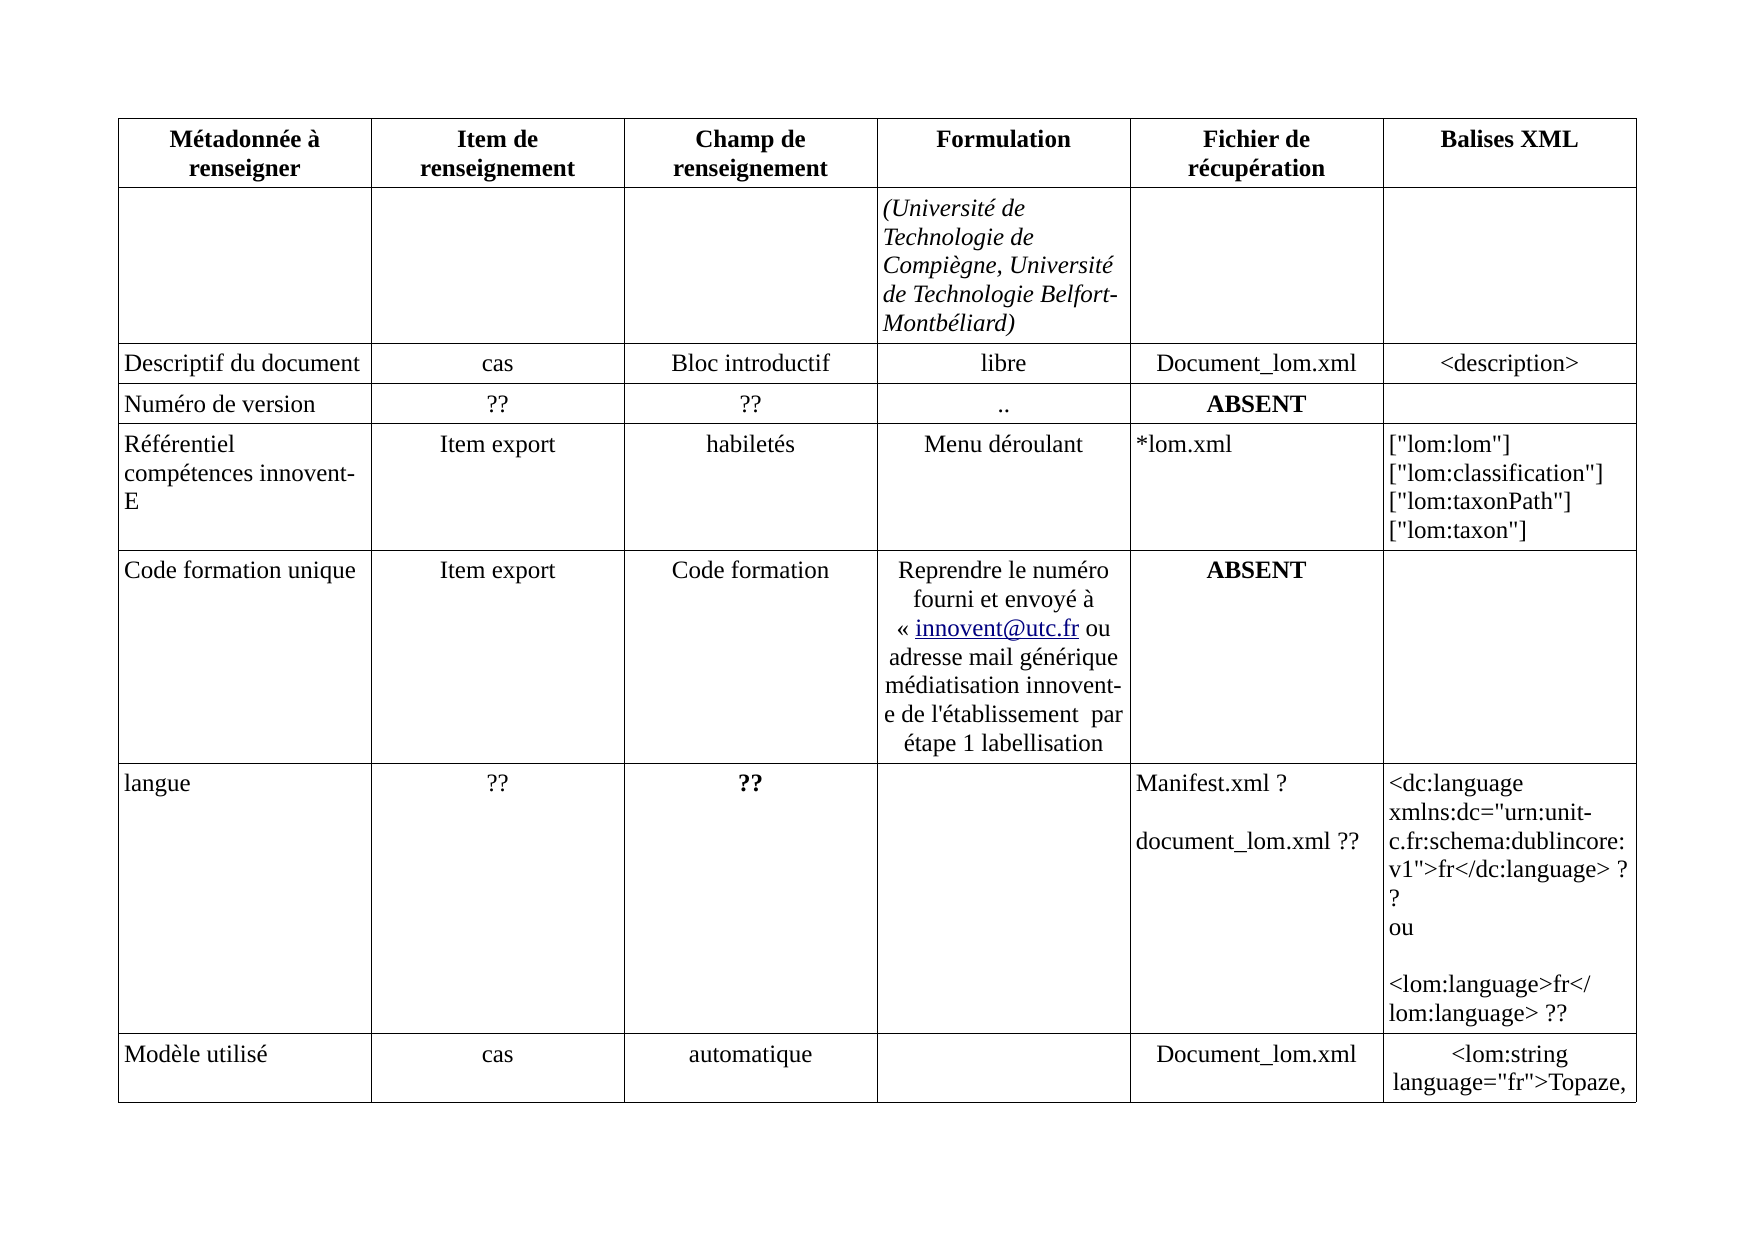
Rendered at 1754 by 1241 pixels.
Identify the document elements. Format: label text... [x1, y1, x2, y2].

table_cell <dc:language xmlns:dc="urn:unit-c.fr:schema:dublincore:v1">fr</dc:language> ?? ou <lom:language>fr</lom:language> ?? [1384, 764, 1636, 1033]
table_cell [1384, 551, 1636, 762]
table_header Formulation [878, 119, 1130, 187]
table_cell Code formation [625, 551, 877, 762]
table_cell *lom.xml [1131, 424, 1383, 550]
table_cell [1131, 188, 1383, 342]
table_cell ["lom:lom"]["lom:classification"]["lom:taxonPath"]["lom:taxon"] [1384, 424, 1636, 550]
table_cell ?? [625, 384, 877, 423]
table_cell ?? [625, 764, 877, 1033]
table_header Métadonnée à renseigner [119, 119, 371, 187]
table_header Champ de renseignement [625, 119, 877, 187]
table_cell cas [372, 344, 624, 383]
table_header Fichier de récupération [1131, 119, 1383, 187]
table_cell habiletés [625, 424, 877, 550]
table_cell Item export [372, 551, 624, 762]
table_header Balises XML [1384, 119, 1636, 187]
table_cell Reprendre le numéro fourni et envoyé à « innovent@utc.fr ou adresse mail générique médiatisation innovent-e de l'établissement par étape 1 labellisation [878, 551, 1130, 762]
table_cell libre [878, 344, 1130, 383]
table_cell Modèle utilisé [119, 1034, 371, 1102]
table_cell [372, 188, 624, 342]
table_cell ?? [372, 764, 624, 1033]
table_header Item de renseignement [372, 119, 624, 187]
table_cell automatique [625, 1034, 877, 1102]
table_cell [1384, 188, 1636, 342]
table_cell Item export [372, 424, 624, 550]
table_cell [878, 764, 1130, 1033]
table_cell Manifest.xml ? document_lom.xml ?? [1131, 764, 1383, 1033]
table_cell .. [878, 384, 1130, 423]
table_cell Document_lom.xml [1131, 344, 1383, 383]
table_cell Document_lom.xml [1131, 1034, 1383, 1102]
table_cell Menu déroulant [878, 424, 1130, 550]
table_cell cas [372, 1034, 624, 1102]
table_cell [625, 188, 877, 342]
table_cell Code formation unique [119, 551, 371, 762]
table_cell Descriptif du document [119, 344, 371, 383]
table_cell [1384, 384, 1636, 423]
table_cell langue [119, 764, 371, 1033]
table_cell <lom:string language="fr">Topaze, [1384, 1034, 1636, 1102]
table_cell ABSENT [1131, 384, 1383, 423]
table_cell ?? [372, 384, 624, 423]
table_cell <description> [1384, 344, 1636, 383]
table_cell Bloc introductif [625, 344, 877, 383]
table_cell ABSENT [1131, 551, 1383, 762]
table_cell [878, 1034, 1130, 1102]
table_cell Référentiel compétences innovent-E [119, 424, 371, 550]
table_cell [119, 188, 371, 342]
table_cell (Université de Technologie de Compiègne, Université de Technologie Belfort-Montbéliard) [878, 188, 1130, 342]
table_cell Numéro de version [119, 384, 371, 423]
